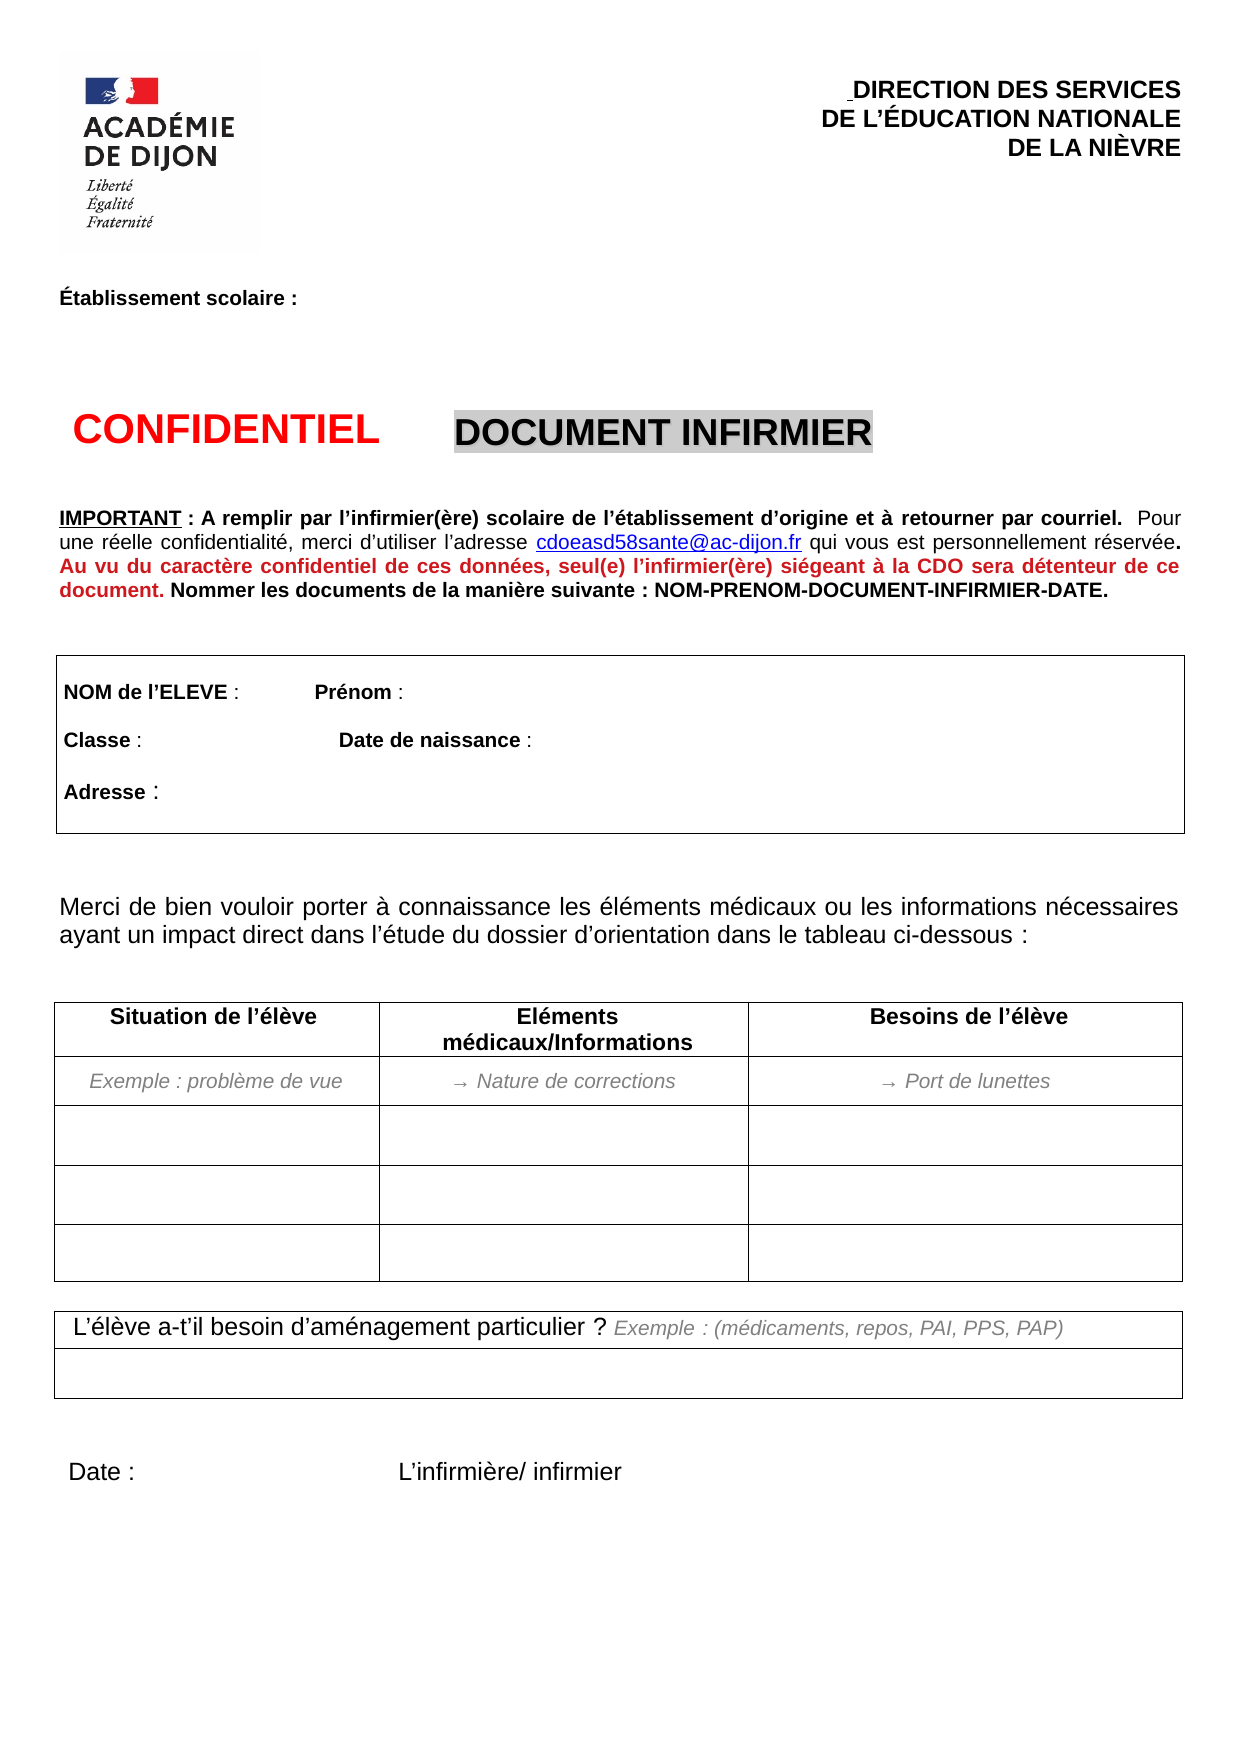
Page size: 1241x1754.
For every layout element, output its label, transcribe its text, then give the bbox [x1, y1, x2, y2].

text Date : L’infirmière/ infirmier [40, 1457, 1181, 1485]
text [59, 410, 72, 453]
table_cell → Nature de corrections [380, 1057, 748, 1105]
text DIRECTION DES SERVICES [260, 75, 1181, 104]
text Établissement scolaire : [59, 286, 1181, 310]
table_cell [55, 1106, 379, 1165]
table_header Besoins de l’élève [749, 1003, 1182, 1056]
table_cell [380, 1166, 748, 1224]
text CONFIDENTIEL [72, 404, 390, 452]
table_cell [749, 1166, 1182, 1224]
table_cell [749, 1225, 1182, 1281]
text Merci de bien vouloir porter à connaissance les éléments médicaux ou les informations nécessaires ayant un impact direct dans l’étude du dossier d’orientation dans le tableau ci-dessous : [59, 892, 1181, 949]
table_header Situation de l’élève [55, 1003, 379, 1056]
table_cell → Port de lunettes [749, 1057, 1182, 1105]
table_cell [380, 1225, 748, 1281]
table_cell [55, 1225, 379, 1281]
text DE L’ÉDUCATION NATIONALE [260, 104, 1181, 132]
table_cell Exemple : problème de vue [55, 1057, 379, 1105]
table_cell [55, 1166, 379, 1224]
table_header Eléments médicaux/Informations [380, 1003, 748, 1056]
table_header NOM de l’ELEVE : Prénom : Classe : Date de naissance : Adresse : [57, 656, 1184, 833]
text DE LA NIÈVRE [260, 132, 1181, 161]
table_cell [55, 1349, 1182, 1398]
table_cell [380, 1106, 748, 1165]
text IMPORTANT : A remplir par l’infirmier(ère) scolaire de l’établissement d’origine et à retourner par courriel. Pour une réelle confidentialité, merci d’utiliser l’adresse cdoeasd58sante@ac-dijon.fr qui vous est personnellement réservée. Au vu du caractère confidentiel de ces données, seul(e) l’infirmier(ère) siégeant à la CDO sera détenteur de ce document. Nommer les documents de la manière suivante : NOM-PRENOM-DOCUMENT-INFIRMIER-DATE. [59, 506, 1181, 602]
table_cell [749, 1106, 1182, 1165]
table_header L’élève a-t’il besoin d’aménagement particulier ? Exemple : (médicaments, repos, PAI, PPS, PAP) [55, 1312, 1182, 1348]
text DOCUMENT INFIRMIER [390, 410, 1240, 453]
